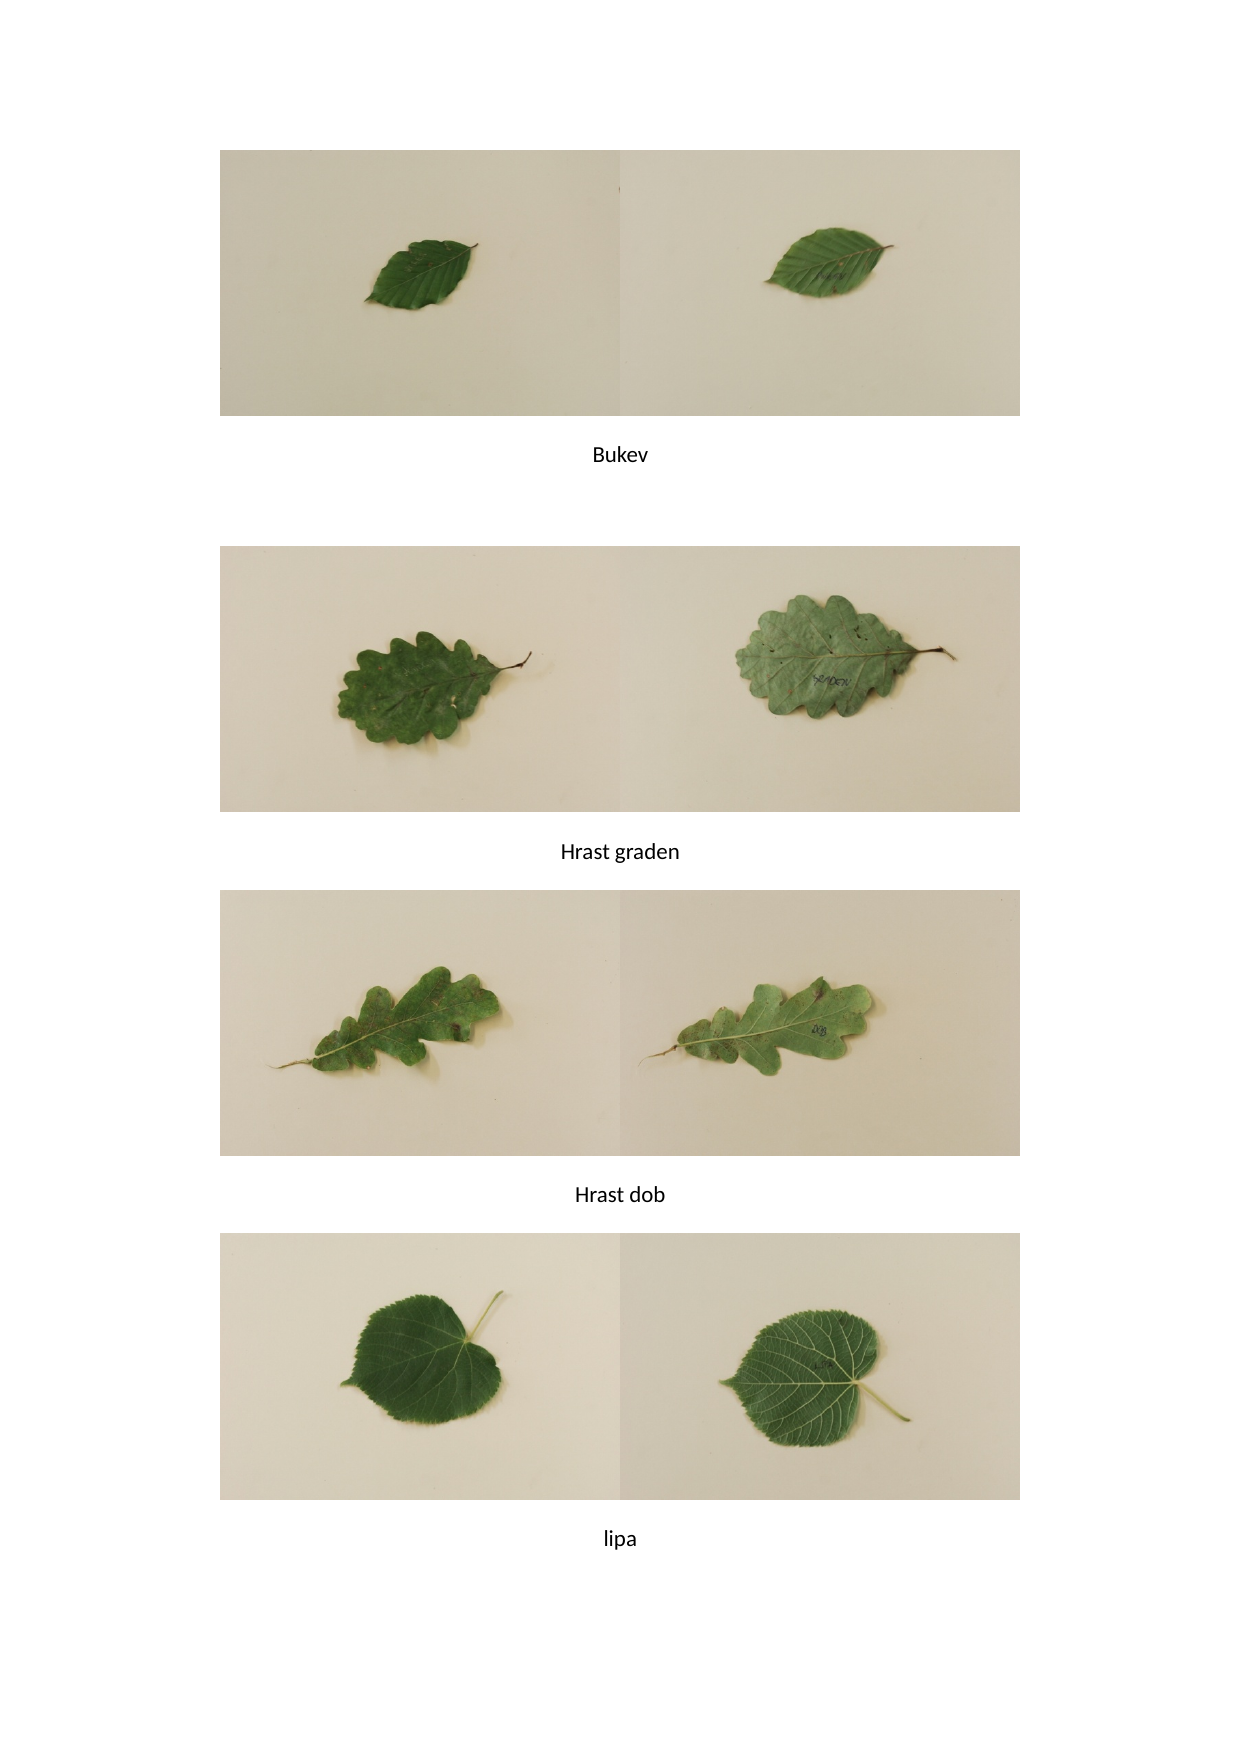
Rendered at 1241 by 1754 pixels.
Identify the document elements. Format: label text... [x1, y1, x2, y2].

text lipa [150, 1524, 1090, 1552]
text Hrast graden [150, 837, 1090, 865]
picture [220, 546, 1020, 812]
picture [220, 150, 1020, 416]
picture [220, 1233, 1020, 1500]
text Bukev [150, 441, 1090, 468]
picture [220, 890, 1020, 1156]
text Hrast dob [150, 1181, 1090, 1209]
